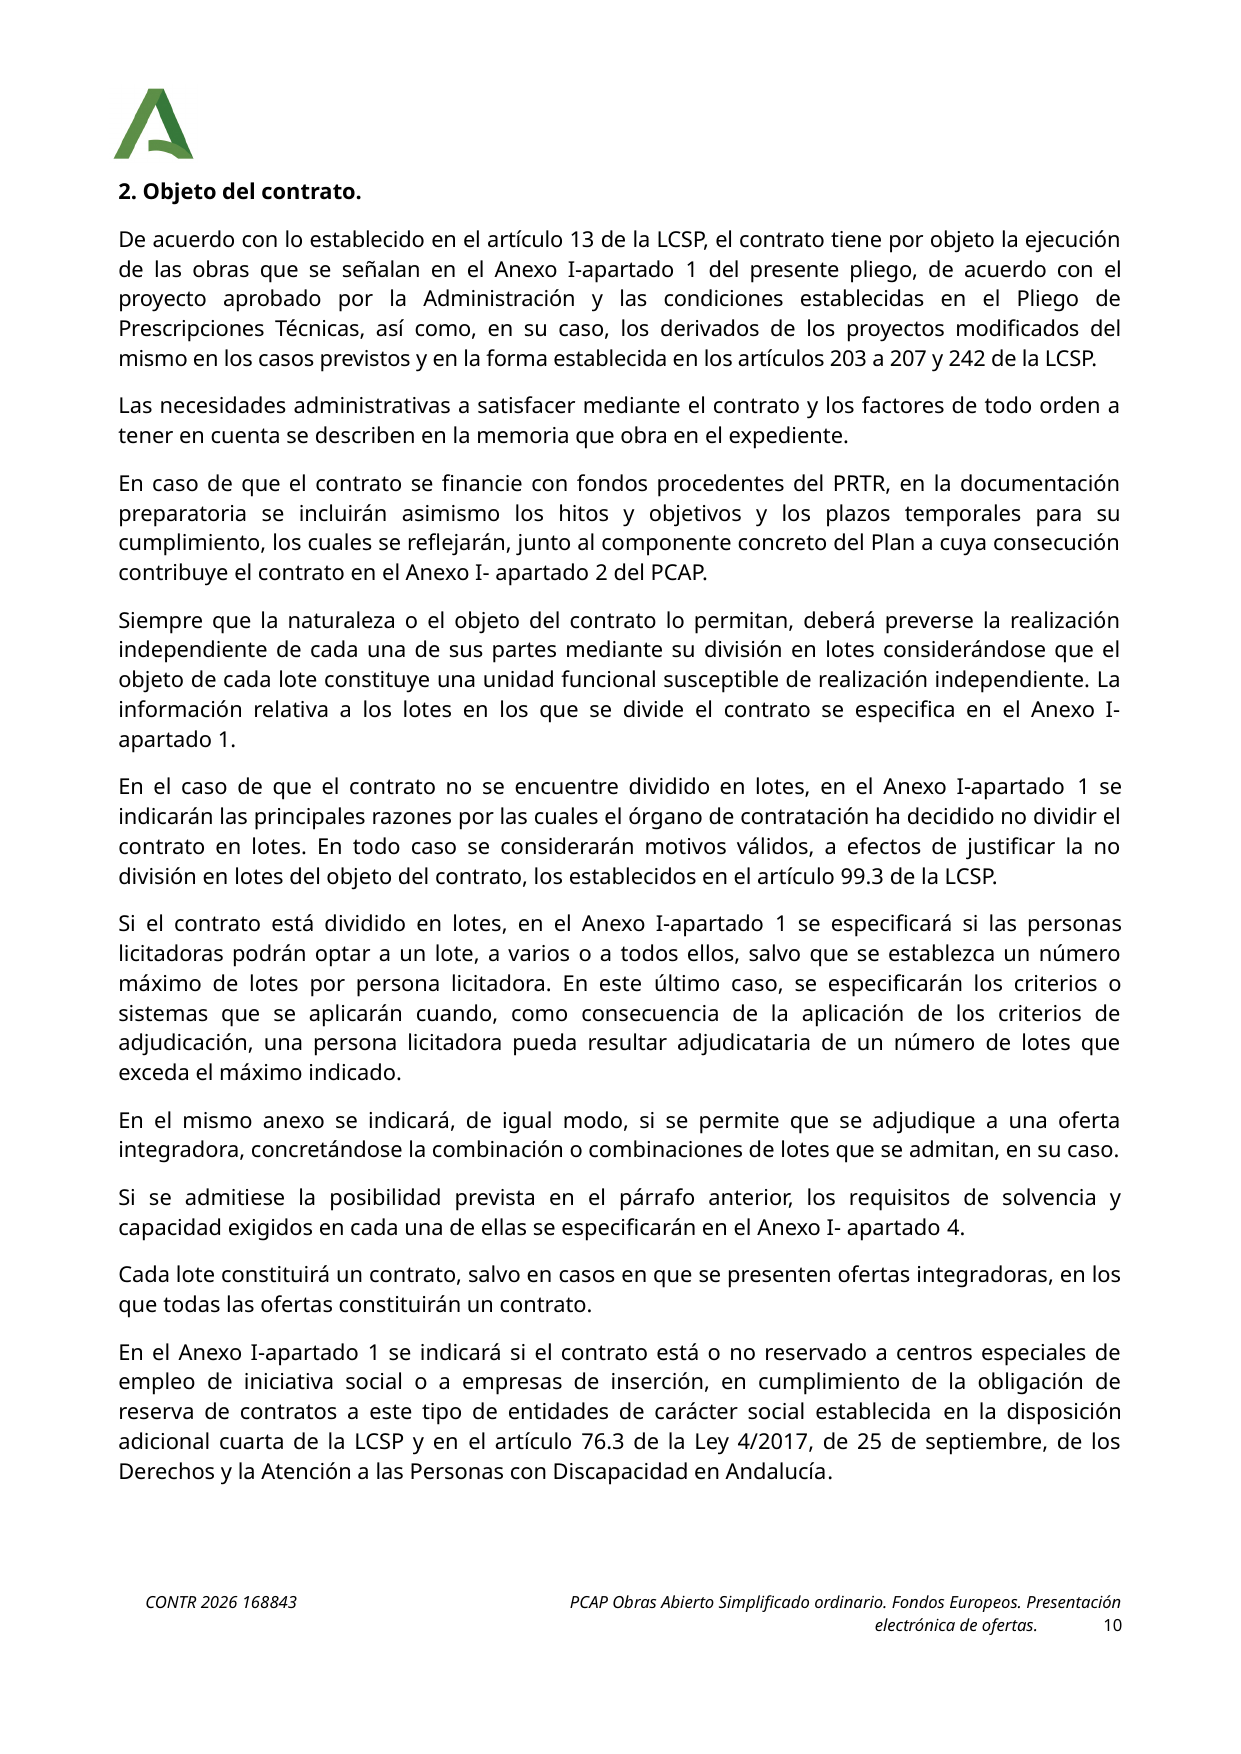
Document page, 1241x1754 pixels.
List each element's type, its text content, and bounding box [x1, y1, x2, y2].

text Si se admitiese la posibilidad prevista en el párrafo anterior, los requisitos de solvencia y capacidad exigidos en cada una de ellas se especificarán en el Anexo I- apartado 4. [118, 1182, 1122, 1242]
picture [109, 84, 198, 163]
text En el Anexo I-apartado 1 se indicará si el contrato está o no reservado a centros especiales de empleo de iniciativa social o a empresas de inserción, en cumplimiento de la obligación de reserva de contratos a este tipo de entidades de carácter social establecida en la disposición adicional cuarta de la LCSP y en el artículo 76.3 de la Ley 4/2017, de 25 de septiembre, de los Derechos y la Atención a las Personas con Discapacidad en Andalucía. [118, 1337, 1122, 1486]
text En el mismo anexo se indicará, de igual modo, si se permite que se adjudique a una oferta integradora, concretándose la combinación o combinaciones de lotes que se admitan, en su caso. [118, 1105, 1122, 1164]
text Las necesidades administrativas a satisfacer mediante el contrato y los factores de todo orden a tener en cuenta se describen en la memoria que obra en el expediente. [118, 391, 1122, 450]
text En el caso de que el contrato no se encuentre dividido en lotes, en el Anexo I-apartado 1 se indicarán las principales razones por las cuales el órgano de contratación ha decidido no dividir el contrato en lotes. En todo caso se considerarán motivos válidos, a efectos de justificar la no división en lotes del objeto del contrato, los establecidos en el artículo 99.3 de la LCSP. [118, 771, 1122, 891]
text De acuerdo con lo establecido en el artículo 13 de la LCSP, el contrato tiene por objeto la ejecución de las obras que se señalan en el Anexo I-apartado 1 del presente pliego, de acuerdo con el proyecto aprobado por la Administración y las condiciones establecidas en el Pliego de Prescripciones Técnicas, así como, en su caso, los derivados de los proyectos modificados del mismo en los casos previstos y en la forma establecida en los artículos 203 a 207 y 242 de la LCSP. [118, 224, 1122, 373]
text Siempre que la naturaleza o el objeto del contrato lo permitan, deberá preverse la realización independiente de cada una de sus partes mediante su división en lotes considerándose que el objeto de cada lote constituye una unidad funcional susceptible de realización independiente. La información relativa a los lotes en los que se divide el contrato se especifica en el Anexo I-apartado 1. [118, 605, 1122, 754]
text Si el contrato está dividido en lotes, en el Anexo I-apartado 1 se especificará si las personas licitadoras podrán optar a un lote, a varios o a todos ellos, salvo que se establezca un número máximo de lotes por persona licitadora. En este último caso, se especificarán los criterios o sistemas que se aplicarán cuando, como consecuencia de la aplicación de los criterios de adjudicación, una persona licitadora pueda resultar adjudicataria de un número de lotes que exceda el máximo indicado. [118, 908, 1122, 1087]
text Cada lote constituirá un contrato, salvo en casos en que se presenten ofertas integradoras, en los que todas las ofertas constituirán un contrato. [118, 1259, 1122, 1319]
subtitle 2. Objeto del contrato. [118, 176, 1122, 206]
text En caso de que el contrato se financie con fondos procedentes del PRTR, en la documentación preparatoria se incluirán asimismo los hitos y objetivos y los plazos temporales para su cumplimiento, los cuales se reflejarán, junto al componente concreto del Plan a cuya consecución contribuye el contrato en el Anexo I- apartado 2 del PCAP. [118, 468, 1122, 587]
